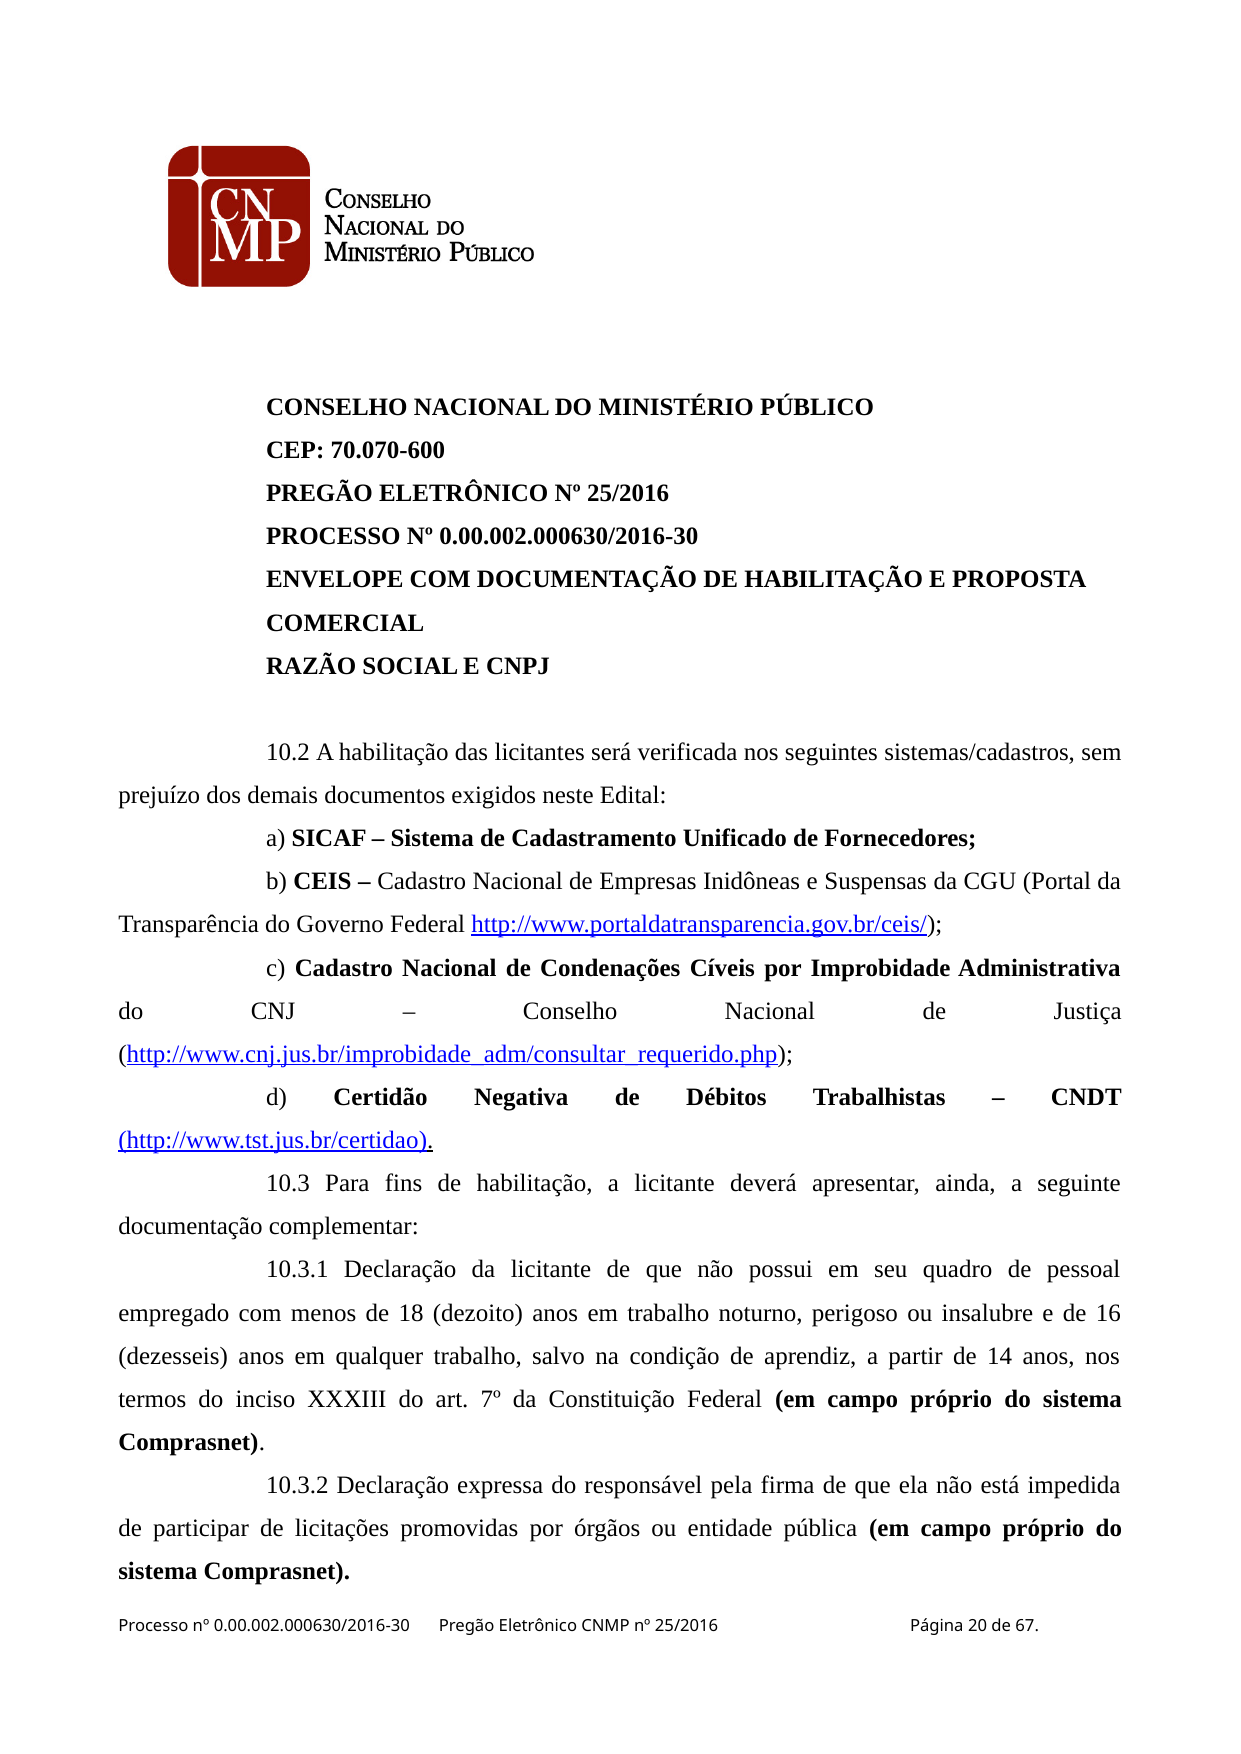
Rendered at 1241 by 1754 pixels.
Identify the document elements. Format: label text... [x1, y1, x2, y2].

text RAZÃO SOCIAL E CNPJ [118, 651, 1122, 679]
text 10.3 Para fins de habilitação, a licitante deverá apresentar, ainda, a seguinte documentação complementar: [118, 1168, 1122, 1240]
text 10.2 A habilitação das licitantes será verificada nos seguintes sistemas/cadastros, sem prejuízo dos demais documentos exigidos neste Edital: [118, 737, 1122, 809]
text b) CEIS – Cadastro Nacional de Empresas Inidôneas e Suspensas da CGU (Portal da Transparência do Governo Federal http://www.portaldatransparencia.gov.br/ceis/); [118, 866, 1122, 938]
text PROCESSO Nº 0.00.002.000630/2016-30 [118, 521, 1122, 550]
text 10.3.1 Declaração da licitante de que não possui em seu quadro de pessoal empregado com menos de 18 (dezoito) anos em trabalho noturno, perigoso ou insalubre e de 16 (dezesseis) anos em qualquer trabalho, salvo na condição de aprendiz, a partir de 14 anos, nos termos do inciso XXXIII do art. 7º da Constituição Federal (em campo próprio do sistema Comprasnet). [118, 1254, 1122, 1456]
text ENVELOPE COM DOCUMENTAÇÃO DE HABILITAÇÃO E PROPOSTA COMERCIAL [118, 564, 1122, 636]
text CEP: 70.070-600 [118, 435, 1122, 464]
text d) Certidão Negativa de Débitos Trabalhistas – CNDT (http://www.tst.jus.br/certidao). [118, 1082, 1122, 1154]
text a) SICAF – Sistema de Cadastramento Unificado de Fornecedores; [118, 823, 1122, 852]
text c) Cadastro Nacional de Condenações Cíveis por Improbidade Administrativa do CNJ – Conselho Nacional de Justiça (http://www.cnj.jus.br/improbidade_adm/consultar_requerido.php); [118, 953, 1122, 1068]
picture [143, 123, 550, 309]
text PREGÃO ELETRÔNICO Nº 25/2016 [118, 478, 1122, 507]
text 10.3.2 Declaração expressa do responsável pela firma de que ela não está impedida de participar de licitações promovidas por órgãos ou entidade pública (em campo próprio do sistema Comprasnet). [118, 1470, 1122, 1585]
text CONSELHO NACIONAL DO MINISTÉRIO PÚBLICO [118, 392, 1122, 421]
